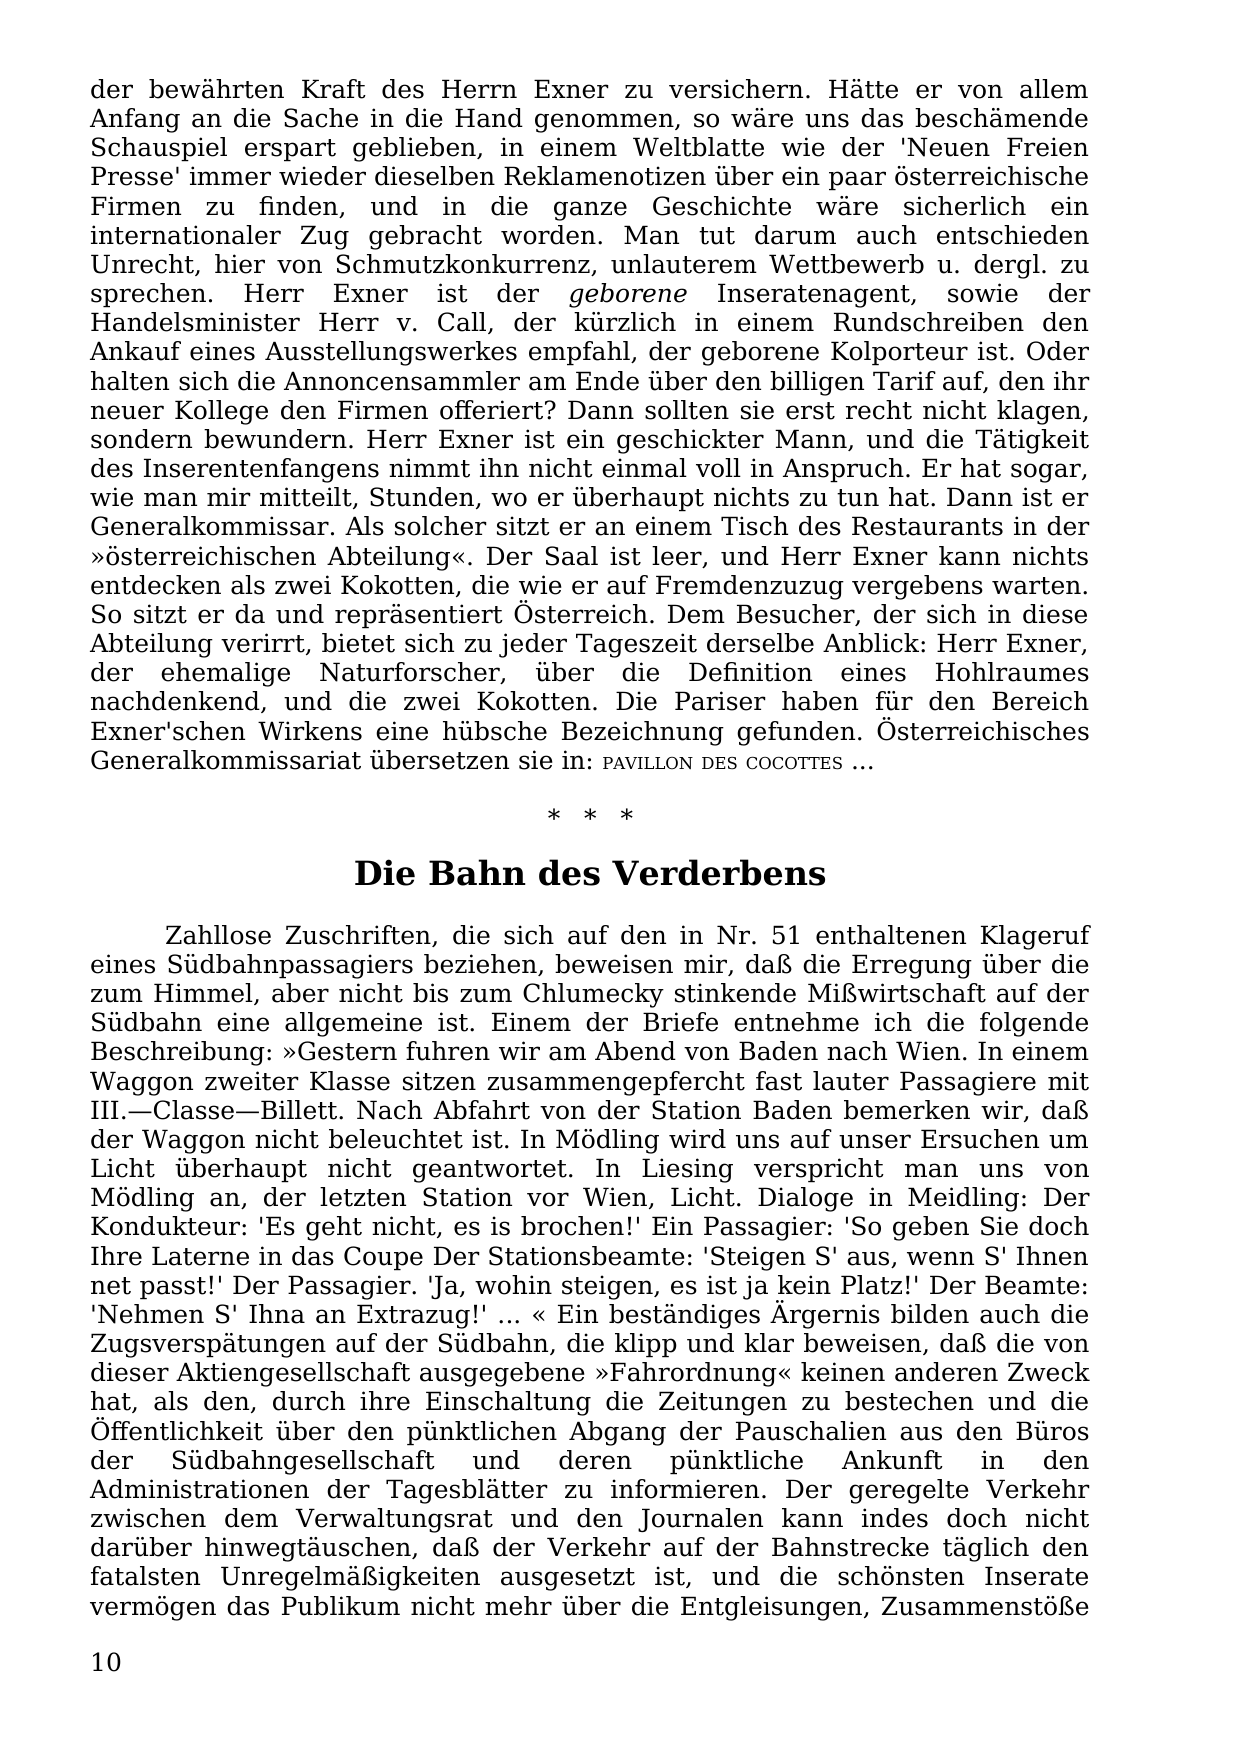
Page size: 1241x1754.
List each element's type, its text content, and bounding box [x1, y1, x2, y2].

text der bewährten Kraft des Herrn Exner zu versichern. Hätte er von allem Anfang an die Sache in die Hand genommen, so wäre uns das beschämende Schauspiel erspart geblieben, in einem Weltblatte wie der 'Neuen Freien Presse' immer wieder dieselben Reklamenotizen über ein paar österreichische Firmen zu finden, und in die ganze Geschichte wäre sicherlich ein internationaler Zug gebracht worden. Man tut darum auch entschieden Unrecht, hier von Schmutzkonkurrenz, unlauterem Wettbewerb u. dergl. zu sprechen. Herr Exner ist der geborene Inseratenagent, sowie der Handelsminister Herr v. Call, der kürzlich in einem Rundschreiben den Ankauf eines Ausstellungswerkes empfahl, der geborene Kolporteur ist. Oder halten sich die Annoncensammler am Ende über den billigen Tarif auf, den ihr neuer Kollege den Firmen offeriert? Dann sollten sie erst recht nicht klagen, sondern bewundern. Herr Exner ist ein geschickter Mann, und die Tätigkeit des Inserentenfangens nimmt ihn nicht einmal voll in Anspruch. Er hat sogar, wie man mir mitteilt, Stunden, wo er überhaupt nichts zu tun hat. Dann ist er Generalkommissar. Als solcher sitzt er an einem Tisch des Restaurants in der »österreichischen Abteilung«. Der Saal ist leer, und Herr Exner kann nichts entdecken als zwei Kokotten, die wie er auf Fremdenzuzug vergebens warten. So sitzt er da und repräsentiert Österreich. Dem Besucher, der sich in diese Abteilung verirrt, bietet sich zu jeder Tageszeit derselbe Anblick: Herr Exner, der ehemalige Naturforscher, über die Definition eines Hohlraumes nachdenkend, und die zwei Kokotten. Die Pariser haben für den Bereich Exner'schen Wirkens eine hübsche Bezeichnung gefunden. Österreichisches Generalkommissariat übersetzen sie in: pavillon des cocottes ... [90, 75, 1091, 775]
text Die Bahn des Verderbens [90, 833, 1091, 893]
text * * * [90, 804, 1091, 833]
text Zahllose Zuschriften, die sich auf den in Nr. 51 enthaltenen Klageruf eines Südbahnpassagiers beziehen, beweisen mir, daß die Erregung über die zum Himmel, aber nicht bis zum Chlumecky stinkende Mißwirtschaft auf der Südbahn eine allgemeine ist. Einem der Briefe entnehme ich die folgende Beschreibung: »Gestern fuhren wir am Abend von Baden nach Wien. In einem Waggon zweiter Klasse sitzen zusammengepfercht fast lauter Passagiere mit III.—Classe—Billett. Nach Abfahrt von der Station Baden bemerken wir, daß der Waggon nicht beleuchtet ist. In Mödling wird uns auf unser Ersuchen um Licht überhaupt nicht geantwortet. In Liesing verspricht man uns von Mödling an, der letzten Station vor Wien, Licht. Dialoge in Meidling: Der Kondukteur: 'Es geht nicht, es is brochen!' Ein Passagier: 'So geben Sie doch Ihre Laterne in das Coupe Der Stationsbeamte: 'Steigen S' aus, wenn S' Ihnen net passt!' Der Passagier. 'Ja, wohin steigen, es ist ja kein Platz!' Der Beamte: 'Nehmen S' Ihna an Extrazug!' ... « Ein beständiges Ärgernis bilden auch die Zugsverspätungen auf der Südbahn, die klipp und klar beweisen, daß die von dieser Aktiengesellschaft ausgegebene »Fahrordnung« keinen anderen Zweck hat, als den, durch ihre Einschaltung die Zeitungen zu bestechen und die Öffentlichkeit über den pünktlichen Abgang der Pauschalien aus den Büros der Südbahngesellschaft und deren pünktliche Ankunft in den Administrationen der Tagesblätter zu informieren. Der geregelte Verkehr zwischen dem Verwaltungsrat und den Journalen kann indes doch nicht darüber hinwegtäuschen, daß der Verkehr auf der Bahnstrecke täglich den fatalsten Unregelmäßigkeiten ausgesetzt ist, und die schönsten Inserate vermögen das Publikum nicht mehr über die Entgleisungen, Zusammenstöße [90, 893, 1091, 1621]
